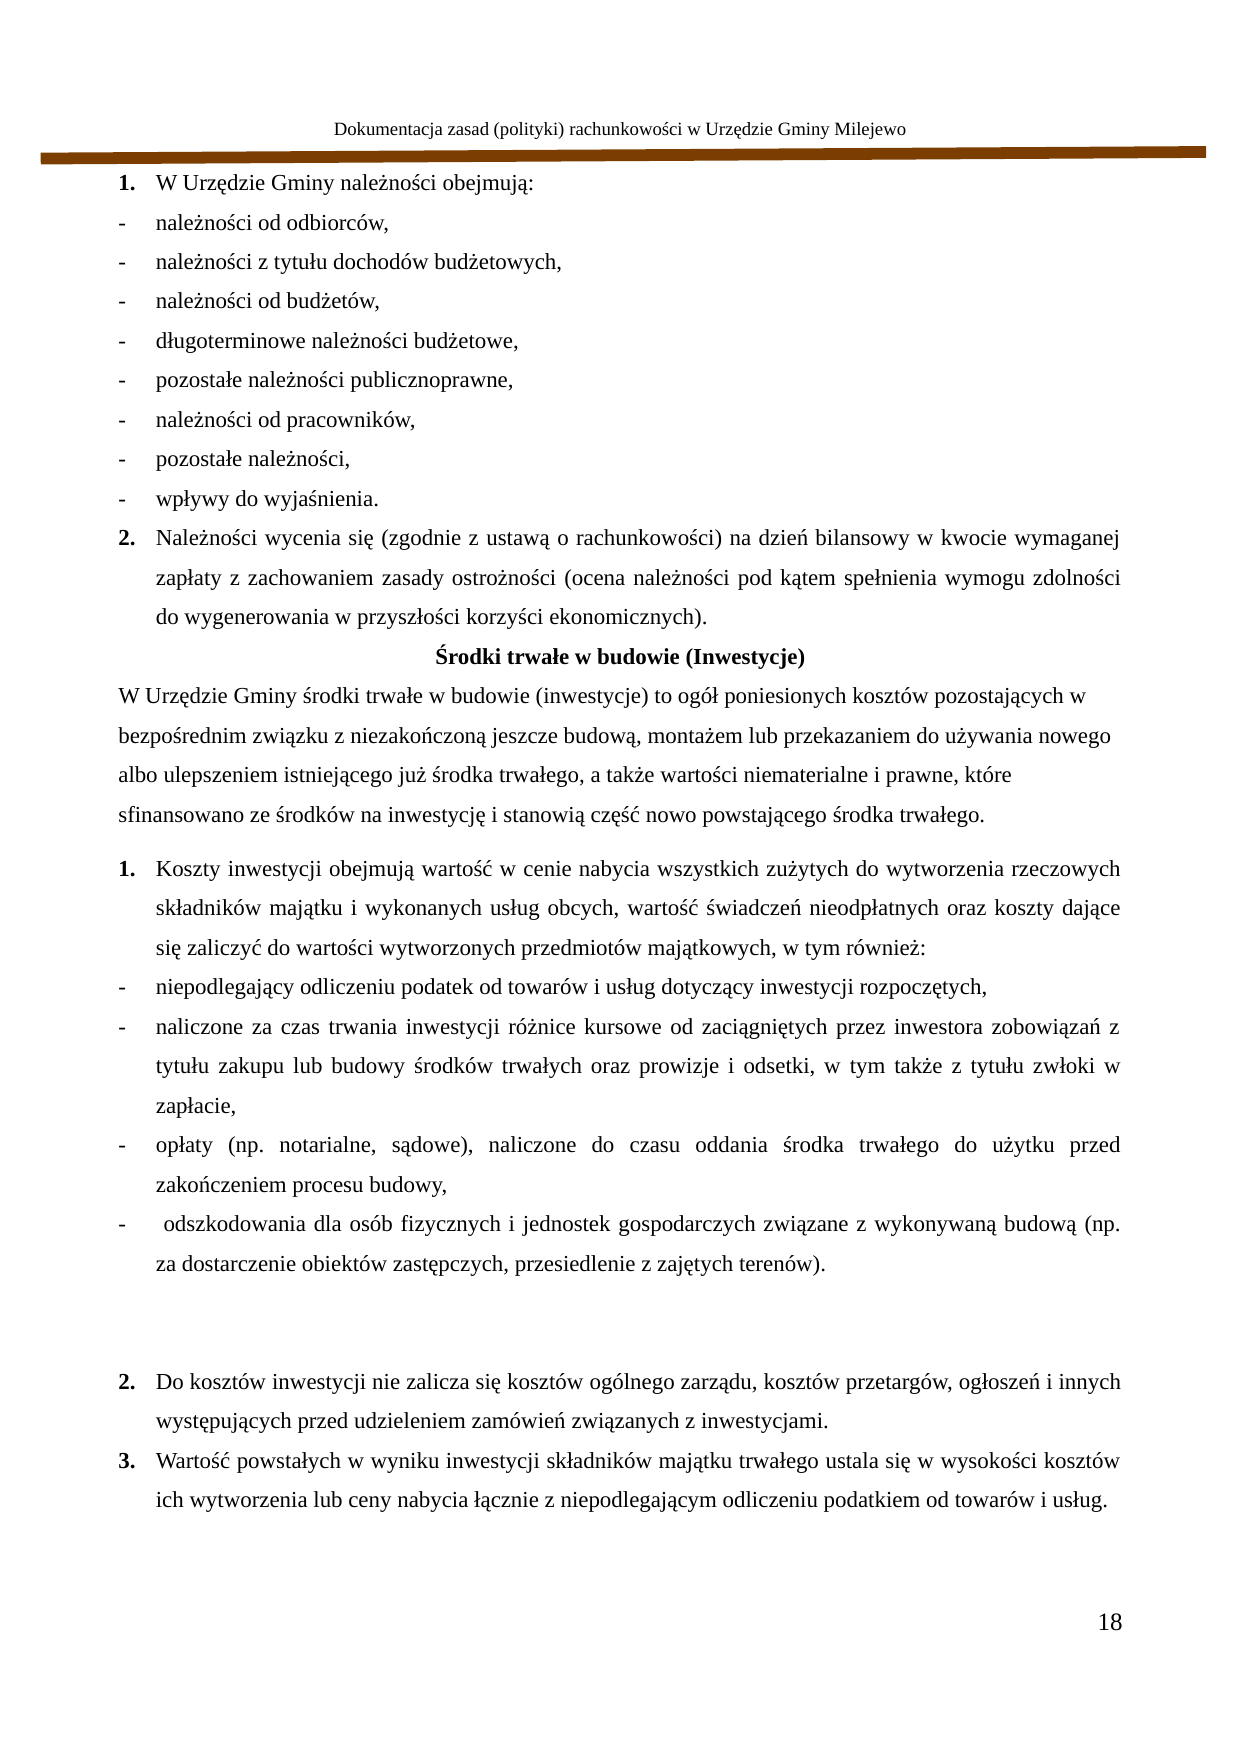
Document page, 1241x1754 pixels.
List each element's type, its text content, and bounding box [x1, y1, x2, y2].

list wpływy do wyjaśnienia. [118, 485, 1122, 511]
list naliczone za czas trwania inwestycji różnice kursowe od zaciągniętych przez inwestora zobowiązań z tytułu zakupu lub budowy środków trwałych oraz prowizje i odsetki, w tym także z tytułu zwłoki w zapłacie, [118, 1013, 1122, 1118]
list należności od odbiorców, [118, 209, 1122, 235]
list Koszty inwestycji obejmują wartość w cenie nabycia wszystkich zużytych do wytworzenia rzeczowych składników majątku i wykonanych usług obcych, wartość świadczeń nieodpłatnych oraz koszty dające się zaliczyć do wartości wytworzonych przedmiotów majątkowych, w tym również: [118, 855, 1122, 960]
list opłaty (np. notarialne, sądowe), naliczone do czasu oddania środka trwałego do użytku przed zakończeniem procesu budowy, [118, 1131, 1122, 1197]
list pozostałe należności publicznoprawne, [118, 367, 1122, 393]
list Do kosztów inwestycji nie zalicza się kosztów ogólnego zarządu, kosztów przetargów, ogłoszeń i innych występujących przed udzieleniem zamówień związanych z inwestycjami. [118, 1368, 1122, 1434]
text Środki trwałe w budowie (Inwestycje) [118, 643, 1122, 669]
list Należności wycenia się (zgodnie z ustawą o rachunkowości) na dzień bilansowy w kwocie wymaganej zapłaty z zachowaniem zasady ostrożności (ocena należności pod kątem spełnienia wymogu zdolności do wygenerowania w przyszłości korzyści ekonomicznych). [118, 524, 1122, 630]
list niepodlegający odliczeniu podatek od towarów i usług dotyczący inwestycji rozpoczętych, [118, 973, 1122, 1000]
list należności od pracowników, [118, 406, 1122, 432]
list W Urzędzie Gminy należności obejmują: [118, 169, 1122, 196]
list pozostałe należności, [118, 446, 1122, 472]
list Wartość powstałych w wyniku inwestycji składników majątku trwałego ustala się w wysokości kosztów ich wytworzenia lub ceny nabycia łącznie z niepodlegającym odliczeniu podatkiem od towarów i usług. [118, 1447, 1122, 1513]
list długoterminowe należności budżetowe, [118, 327, 1122, 353]
text W Urzędzie Gminy środki trwałe w budowie (inwestycje) to ogół poniesionych kosztów pozostających w bezpośrednim związku z niezakończoną jeszcze budową, montażem lub przekazaniem do używania nowego albo ulepszeniem istniejącego już środka trwałego, a także wartości niematerialne i prawne, które sfinansowano ze środków na inwestycję i stanowią część nowo powstającego środka trwałego. [118, 682, 1122, 827]
list odszkodowania dla osób fizycznych i jednostek gospodarczych związane z wykonywaną budową (np. za dostarczenie obiektów zastępczych, przesiedlenie z zajętych terenów). [118, 1210, 1122, 1276]
list należności od budżetów, [118, 288, 1122, 314]
list należności z tytułu dochodów budżetowych, [118, 248, 1122, 274]
